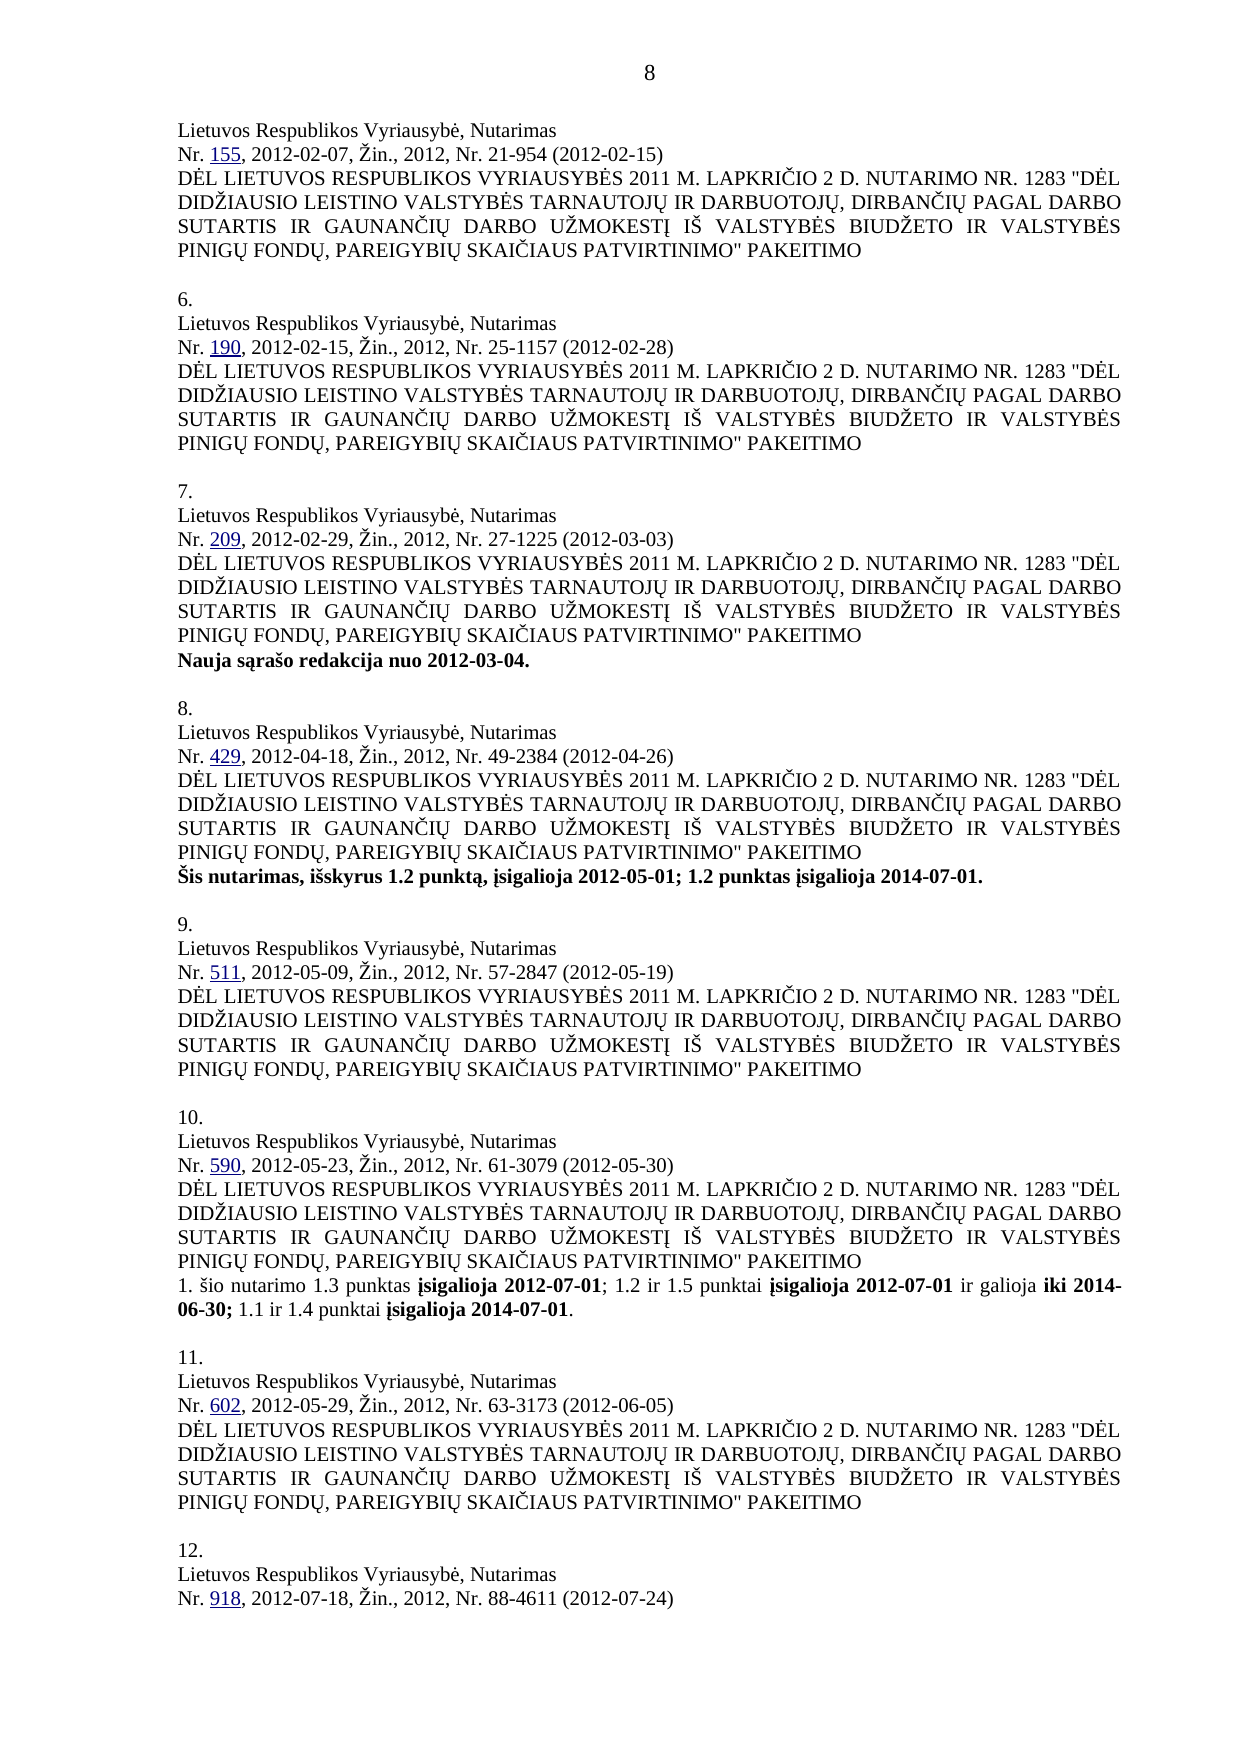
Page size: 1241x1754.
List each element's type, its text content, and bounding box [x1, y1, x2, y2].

text Lietuvos Respublikos Vyriausybė, Nutarimas [177, 1562, 1122, 1586]
text Šis nutarimas, išskyrus 1.2 punktą, įsigalioja 2012-05-01; 1.2 punktas įsigalioja 2014-07-01. [177, 864, 1122, 888]
text Nr. 511, 2012-05-09, Žin., 2012, Nr. 57-2847 (2012-05-19) [177, 960, 1122, 984]
text 7. [177, 479, 1122, 503]
text DĖL LIETUVOS RESPUBLIKOS VYRIAUSYBĖS 2011 M. LAPKRIČIO 2 D. NUTARIMO NR. 1283 "DĖL DIDŽIAUSIO LEISTINO VALSTYBĖS TARNAUTOJŲ IR DARBUOTOJŲ, DIRBANČIŲ PAGAL DARBO SUTARTIS IR GAUNANČIŲ DARBO UŽMOKESTĮ IŠ VALSTYBĖS BIUDŽETO IR VALSTYBĖS PINIGŲ FONDŲ, PAREIGYBIŲ SKAIČIAUS PATVIRTINIMO" PAKEITIMO [177, 551, 1122, 647]
text Lietuvos Respublikos Vyriausybė, Nutarimas [177, 503, 1122, 527]
text Nr. 155, 2012-02-07, Žin., 2012, Nr. 21-954 (2012-02-15) [177, 142, 1122, 166]
text Nr. 590, 2012-05-23, Žin., 2012, Nr. 61-3079 (2012-05-30) [177, 1153, 1122, 1177]
text DĖL LIETUVOS RESPUBLIKOS VYRIAUSYBĖS 2011 M. LAPKRIČIO 2 D. NUTARIMO NR. 1283 "DĖL DIDŽIAUSIO LEISTINO VALSTYBĖS TARNAUTOJŲ IR DARBUOTOJŲ, DIRBANČIŲ PAGAL DARBO SUTARTIS IR GAUNANČIŲ DARBO UŽMOKESTĮ IŠ VALSTYBĖS BIUDŽETO IR VALSTYBĖS PINIGŲ FONDŲ, PAREIGYBIŲ SKAIČIAUS PATVIRTINIMO" PAKEITIMO [177, 768, 1122, 864]
text Lietuvos Respublikos Vyriausybė, Nutarimas [177, 1369, 1122, 1393]
text 8. [177, 696, 1122, 720]
text Lietuvos Respublikos Vyriausybė, Nutarimas [177, 311, 1122, 335]
text Lietuvos Respublikos Vyriausybė, Nutarimas [177, 118, 1122, 142]
text Lietuvos Respublikos Vyriausybė, Nutarimas [177, 936, 1122, 960]
text Nr. 209, 2012-02-29, Žin., 2012, Nr. 27-1225 (2012-03-03) [177, 527, 1122, 551]
text Nr. 429, 2012-04-18, Žin., 2012, Nr. 49-2384 (2012-04-26) [177, 744, 1122, 768]
text DĖL LIETUVOS RESPUBLIKOS VYRIAUSYBĖS 2011 M. LAPKRIČIO 2 D. NUTARIMO NR. 1283 "DĖL DIDŽIAUSIO LEISTINO VALSTYBĖS TARNAUTOJŲ IR DARBUOTOJŲ, DIRBANČIŲ PAGAL DARBO SUTARTIS IR GAUNANČIŲ DARBO UŽMOKESTĮ IŠ VALSTYBĖS BIUDŽETO IR VALSTYBĖS PINIGŲ FONDŲ, PAREIGYBIŲ SKAIČIAUS PATVIRTINIMO" PAKEITIMO [177, 359, 1122, 455]
text 10. [177, 1105, 1122, 1129]
text 6. [177, 287, 1122, 311]
text DĖL LIETUVOS RESPUBLIKOS VYRIAUSYBĖS 2011 M. LAPKRIČIO 2 D. NUTARIMO NR. 1283 "DĖL DIDŽIAUSIO LEISTINO VALSTYBĖS TARNAUTOJŲ IR DARBUOTOJŲ, DIRBANČIŲ PAGAL DARBO SUTARTIS IR GAUNANČIŲ DARBO UŽMOKESTĮ IŠ VALSTYBĖS BIUDŽETO IR VALSTYBĖS PINIGŲ FONDŲ, PAREIGYBIŲ SKAIČIAUS PATVIRTINIMO" PAKEITIMO [177, 984, 1122, 1081]
text 9. [177, 912, 1122, 936]
text 12. [177, 1538, 1122, 1562]
text 1. šio nutarimo 1.3 punktas įsigalioja 2012-07-01; 1.2 ir 1.5 punktai įsigalioja 2012-07-01 ir galioja iki 2014-06-30; 1.1 ir 1.4 punktai įsigalioja 2014-07-01. [177, 1273, 1122, 1321]
text 11. [177, 1345, 1122, 1369]
text Nr. 918, 2012-07-18, Žin., 2012, Nr. 88-4611 (2012-07-24) [177, 1586, 1122, 1610]
text DĖL LIETUVOS RESPUBLIKOS VYRIAUSYBĖS 2011 M. LAPKRIČIO 2 D. NUTARIMO NR. 1283 "DĖL DIDŽIAUSIO LEISTINO VALSTYBĖS TARNAUTOJŲ IR DARBUOTOJŲ, DIRBANČIŲ PAGAL DARBO SUTARTIS IR GAUNANČIŲ DARBO UŽMOKESTĮ IŠ VALSTYBĖS BIUDŽETO IR VALSTYBĖS PINIGŲ FONDŲ, PAREIGYBIŲ SKAIČIAUS PATVIRTINIMO" PAKEITIMO [177, 1417, 1122, 1514]
text DĖL LIETUVOS RESPUBLIKOS VYRIAUSYBĖS 2011 M. LAPKRIČIO 2 D. NUTARIMO NR. 1283 "DĖL DIDŽIAUSIO LEISTINO VALSTYBĖS TARNAUTOJŲ IR DARBUOTOJŲ, DIRBANČIŲ PAGAL DARBO SUTARTIS IR GAUNANČIŲ DARBO UŽMOKESTĮ IŠ VALSTYBĖS BIUDŽETO IR VALSTYBĖS PINIGŲ FONDŲ, PAREIGYBIŲ SKAIČIAUS PATVIRTINIMO" PAKEITIMO [177, 166, 1122, 262]
text Nauja sąrašo redakcija nuo 2012-03-04. [177, 647, 1122, 672]
text Nr. 190, 2012-02-15, Žin., 2012, Nr. 25-1157 (2012-02-28) [177, 335, 1122, 359]
text Lietuvos Respublikos Vyriausybė, Nutarimas [177, 720, 1122, 744]
text Lietuvos Respublikos Vyriausybė, Nutarimas [177, 1129, 1122, 1153]
text Nr. 602, 2012-05-29, Žin., 2012, Nr. 63-3173 (2012-06-05) [177, 1393, 1122, 1417]
text DĖL LIETUVOS RESPUBLIKOS VYRIAUSYBĖS 2011 M. LAPKRIČIO 2 D. NUTARIMO NR. 1283 "DĖL DIDŽIAUSIO LEISTINO VALSTYBĖS TARNAUTOJŲ IR DARBUOTOJŲ, DIRBANČIŲ PAGAL DARBO SUTARTIS IR GAUNANČIŲ DARBO UŽMOKESTĮ IŠ VALSTYBĖS BIUDŽETO IR VALSTYBĖS PINIGŲ FONDŲ, PAREIGYBIŲ SKAIČIAUS PATVIRTINIMO" PAKEITIMO [177, 1177, 1122, 1273]
